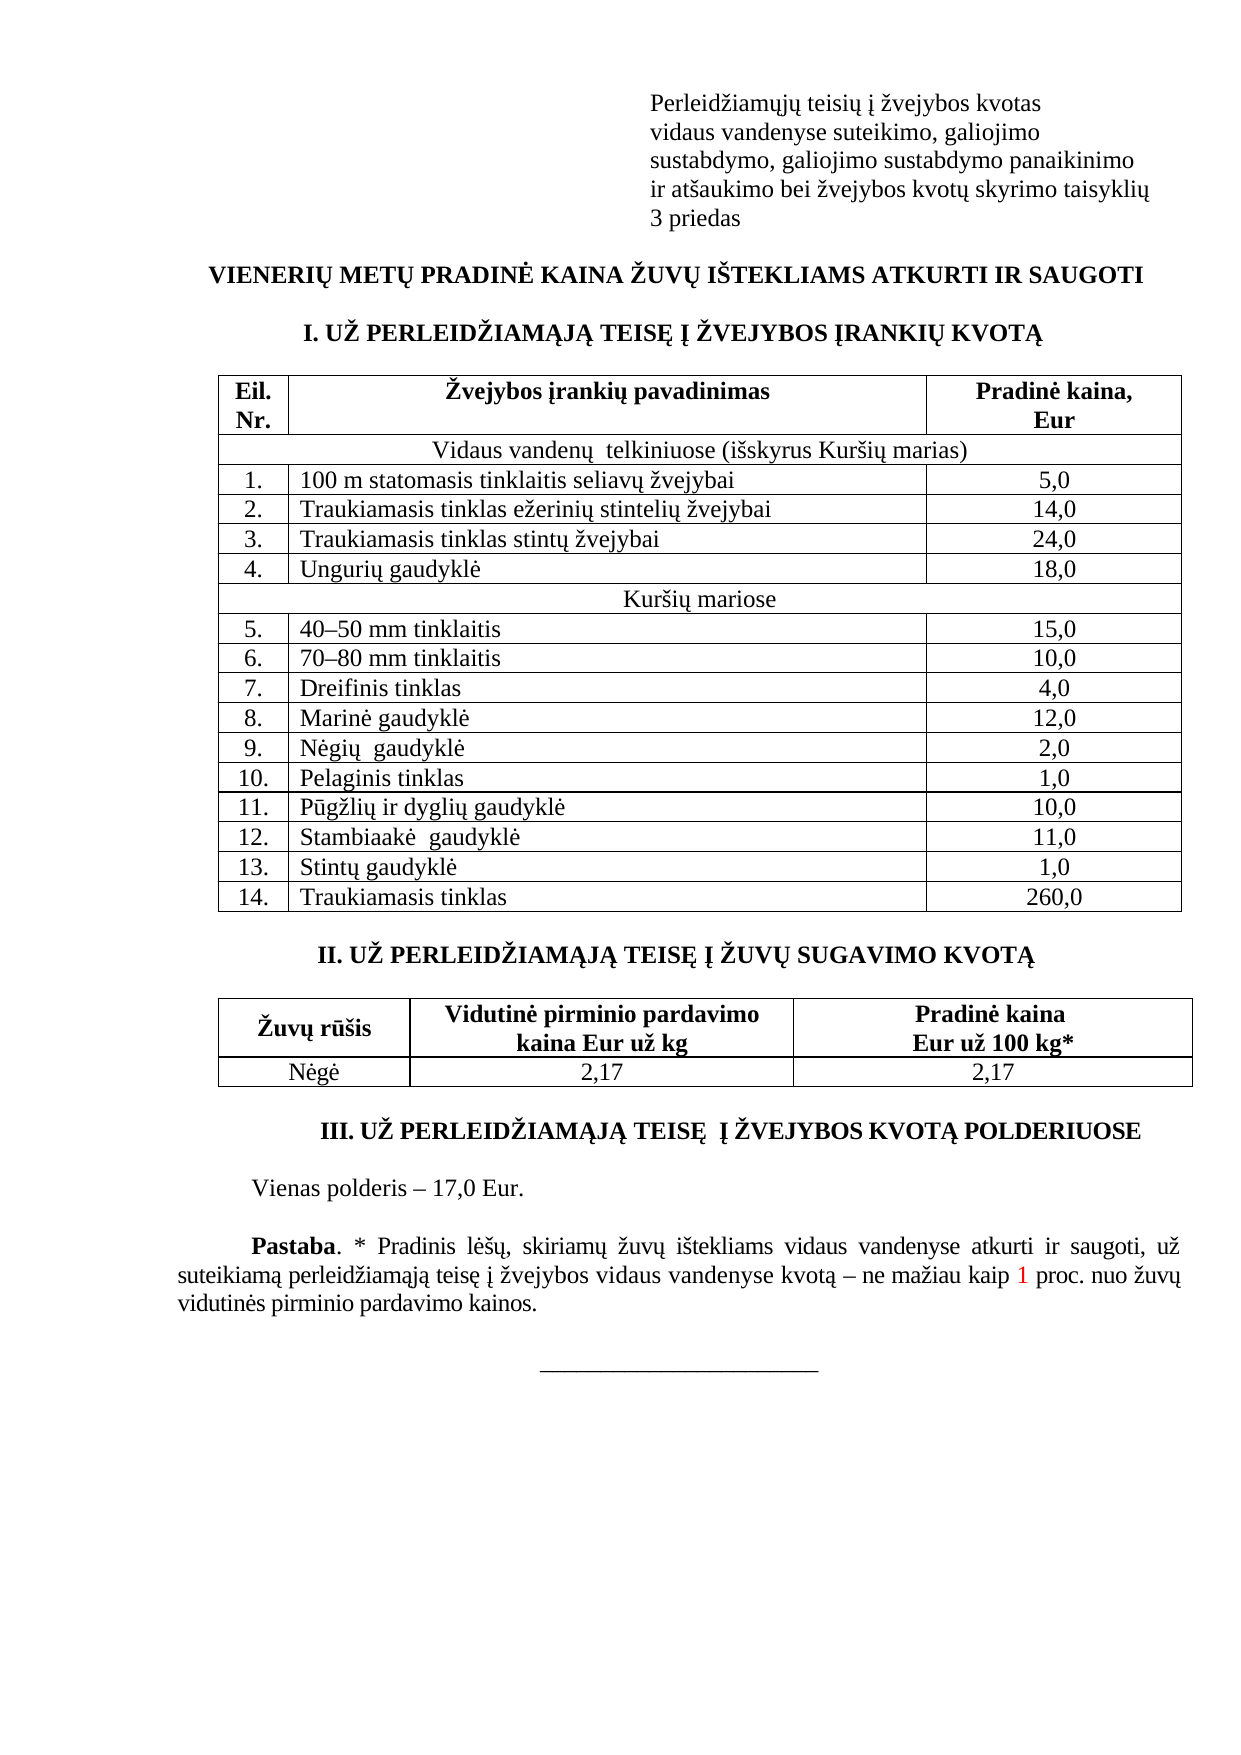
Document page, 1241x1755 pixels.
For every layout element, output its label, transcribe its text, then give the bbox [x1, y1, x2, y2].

table_cell 12. [219, 822, 288, 851]
text Pastaba. * Pradinis lėšų, skiriamų žuvų ištekliams vidaus vandenyse atkurti ir saugoti, už suteikiamą perleidžiamąją teisę į žvejybos vidaus vandenyse kvotą – ne mažiau kaip 1 proc. nuo žuvų vidutinės pirminio pardavimo kainos. [177, 1231, 1181, 1317]
table_cell Pelaginis tinklas [289, 763, 926, 791]
table_cell 15,0 [927, 614, 1181, 642]
table_cell Nėgių gaudyklė [289, 733, 926, 762]
table_header Eil. Nr. [219, 376, 288, 434]
table_cell 8. [219, 703, 288, 732]
table_cell 14. [219, 882, 288, 911]
table_cell 12,0 [927, 703, 1181, 732]
table_cell 4. [219, 554, 288, 583]
table_cell Traukiamasis tinklas [289, 882, 926, 911]
table_cell 13. [219, 852, 288, 881]
table_header Pradinė kaina, Eur [927, 376, 1181, 434]
text Vienas polderis – 17,0 Eur. [177, 1173, 1181, 1202]
table_cell 40–50 mm tinklaitis [289, 614, 926, 642]
text sustabdymo, galiojimo sustabdymo panaikinimo [177, 145, 1181, 174]
table_cell 2,0 [927, 733, 1181, 762]
table_cell Traukiamasis tinklas ežerinių stintelių žvejybai [289, 495, 926, 523]
table_cell 5,0 [927, 465, 1181, 493]
table_cell 4,0 [927, 673, 1181, 702]
table_cell Nėgė [219, 1058, 409, 1086]
table_cell Traukiamasis tinklas stintų žvejybai [289, 524, 926, 553]
table_cell 10. [219, 763, 288, 791]
table_cell Kuršių mariose [219, 584, 1181, 613]
table_cell 1. [219, 465, 288, 493]
table_header Vidutinė pirminio pardavimo kaina Eur už kg [411, 999, 793, 1056]
table_cell 5. [219, 614, 288, 642]
table_cell 9. [219, 733, 288, 762]
table_cell Pūgžlių ir dyglių gaudyklė [289, 793, 926, 821]
text III. Už perleidžiamąją teisę į žvejybos kvotą polderiuose [207, 1116, 1181, 1145]
table_cell 1,0 [927, 852, 1181, 881]
text vidaus vandenyse suteikimo, galiojimo [177, 117, 1181, 145]
text VIENERIŲ METŲ PRADINė kaina ŽUVŲ IŠTEKLIAMS atkurti ir saugoti [177, 260, 1181, 289]
table_cell 14,0 [927, 495, 1181, 523]
text 3 priedas [177, 203, 1181, 232]
table_cell 2,17 [411, 1058, 793, 1086]
table_cell 2. [219, 495, 288, 523]
table_cell 6. [219, 644, 288, 672]
table_cell Stambiaakė gaudyklė [289, 822, 926, 851]
table_cell Marinė gaudyklė [289, 703, 926, 732]
text II. Už perleidžiamąją teisę į Žuvų sugavimo kvotĄ [177, 940, 1181, 969]
table_cell Ungurių gaudyklė [289, 554, 926, 583]
table_cell 3. [219, 524, 288, 553]
table_cell 7. [219, 673, 288, 702]
table_cell 260,0 [927, 882, 1181, 911]
table_cell Stintų gaudyklė [289, 852, 926, 881]
text Perleidžiamųjų teisių į žvejybos kvotas [650, 88, 1181, 117]
table_cell 1,0 [927, 763, 1181, 791]
table_header Žuvų rūšis [219, 999, 409, 1056]
table_header Žvejybos įrankių pavadinimas [289, 376, 926, 434]
text _______________________ [177, 1346, 1181, 1375]
table_cell 18,0 [927, 554, 1181, 583]
table_cell 11. [219, 793, 288, 821]
table_cell 24,0 [927, 524, 1181, 553]
table_cell 2,17 [794, 1058, 1192, 1086]
table_cell 70–80 mm tinklaitis [289, 644, 926, 672]
table_cell 11,0 [927, 822, 1181, 851]
table_cell 100 m statomasis tinklaitis seliavų žvejybai [289, 465, 926, 493]
table_cell 10,0 [927, 644, 1181, 672]
text I. Už perleidžiamąją teisę į ŽVEJYBos įrankių kvotĄ [177, 318, 1181, 347]
table_cell Dreifinis tinklas [289, 673, 926, 702]
table_cell 10,0 [927, 793, 1181, 821]
text ir atšaukimo bei žvejybos kvotų skyrimo taisyklių [177, 174, 1181, 203]
table_cell Vidaus vandenų telkiniuose (išskyrus Kuršių marias) [219, 435, 1181, 464]
table_header Pradinė kaina Eur už 100 kg* [794, 999, 1192, 1056]
